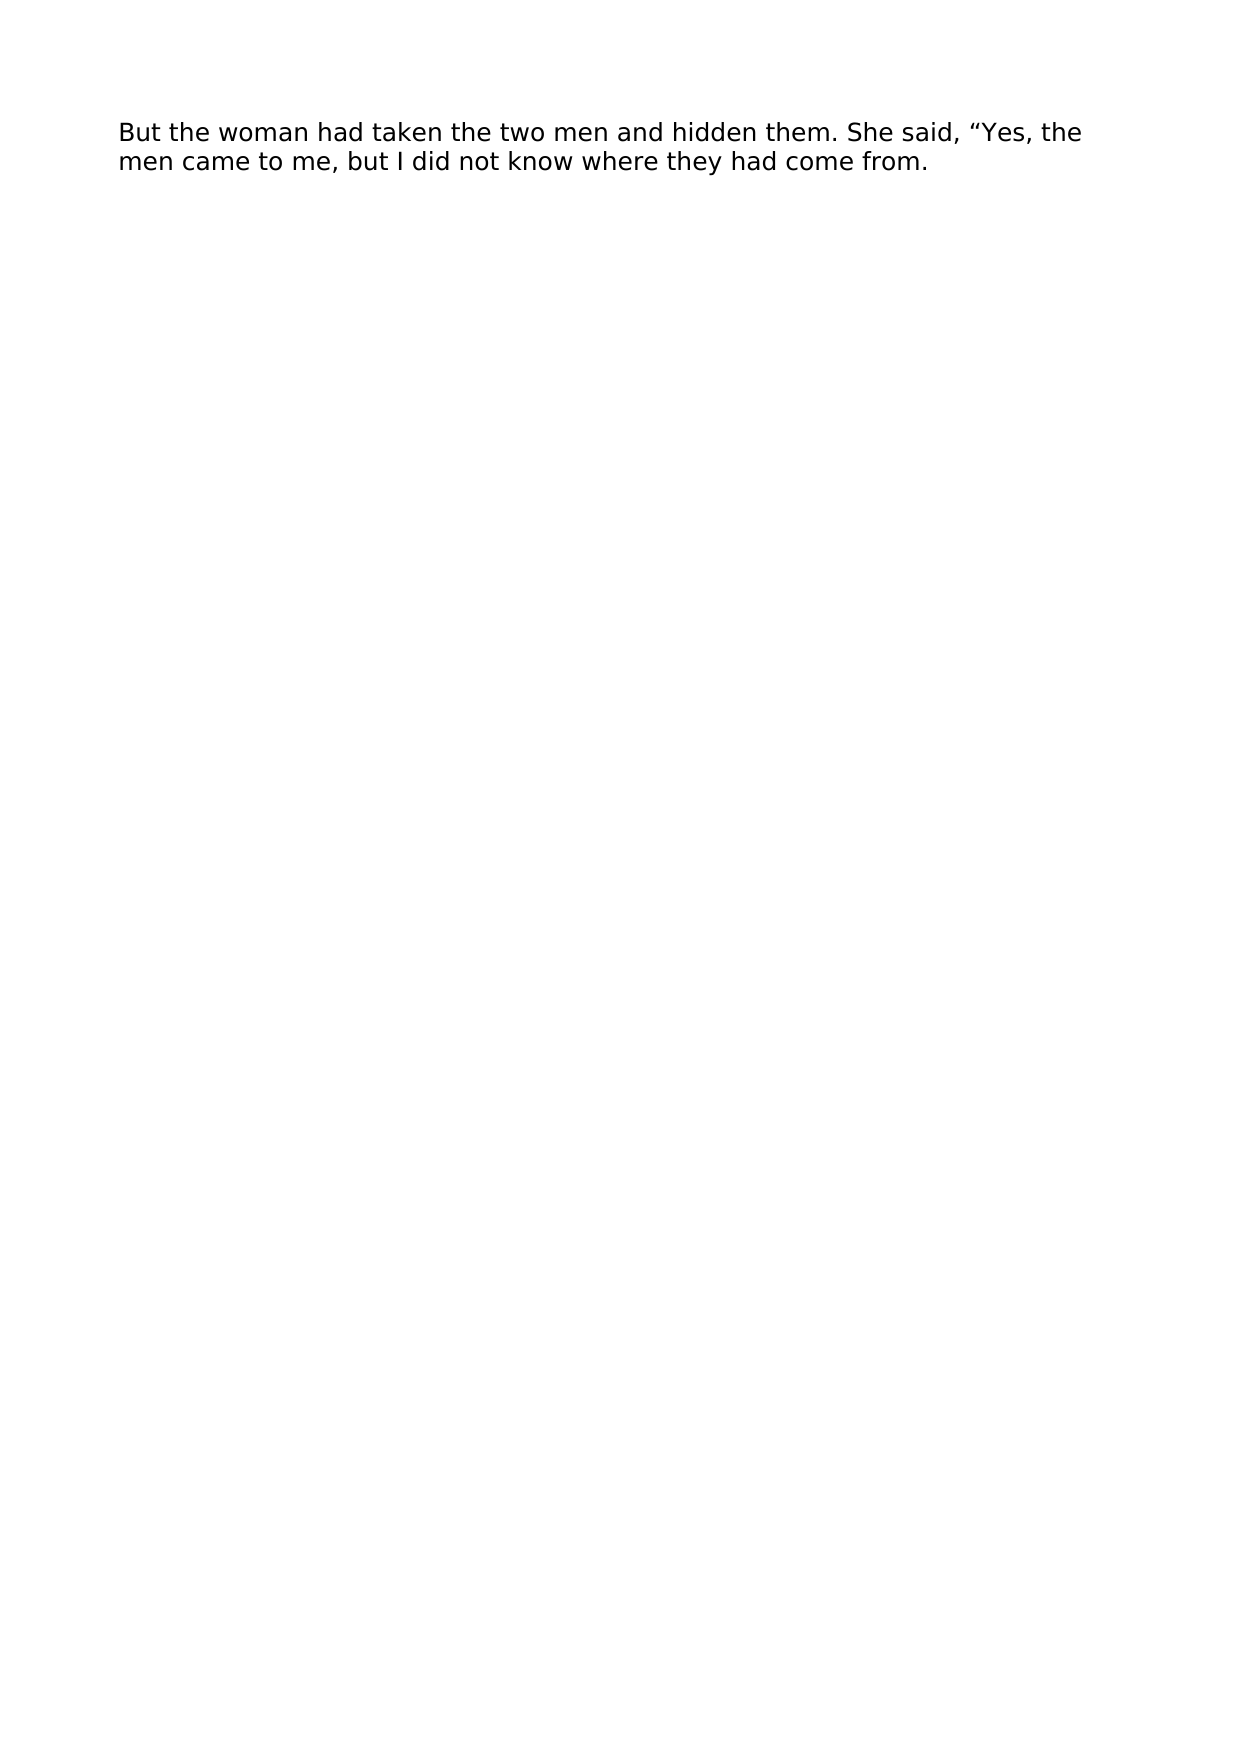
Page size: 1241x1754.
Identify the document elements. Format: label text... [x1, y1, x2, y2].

text But the woman had taken the two men and hidden them. She said, “Yes, the men came to me, but I did not know where they had come from. [118, 118, 1122, 176]
